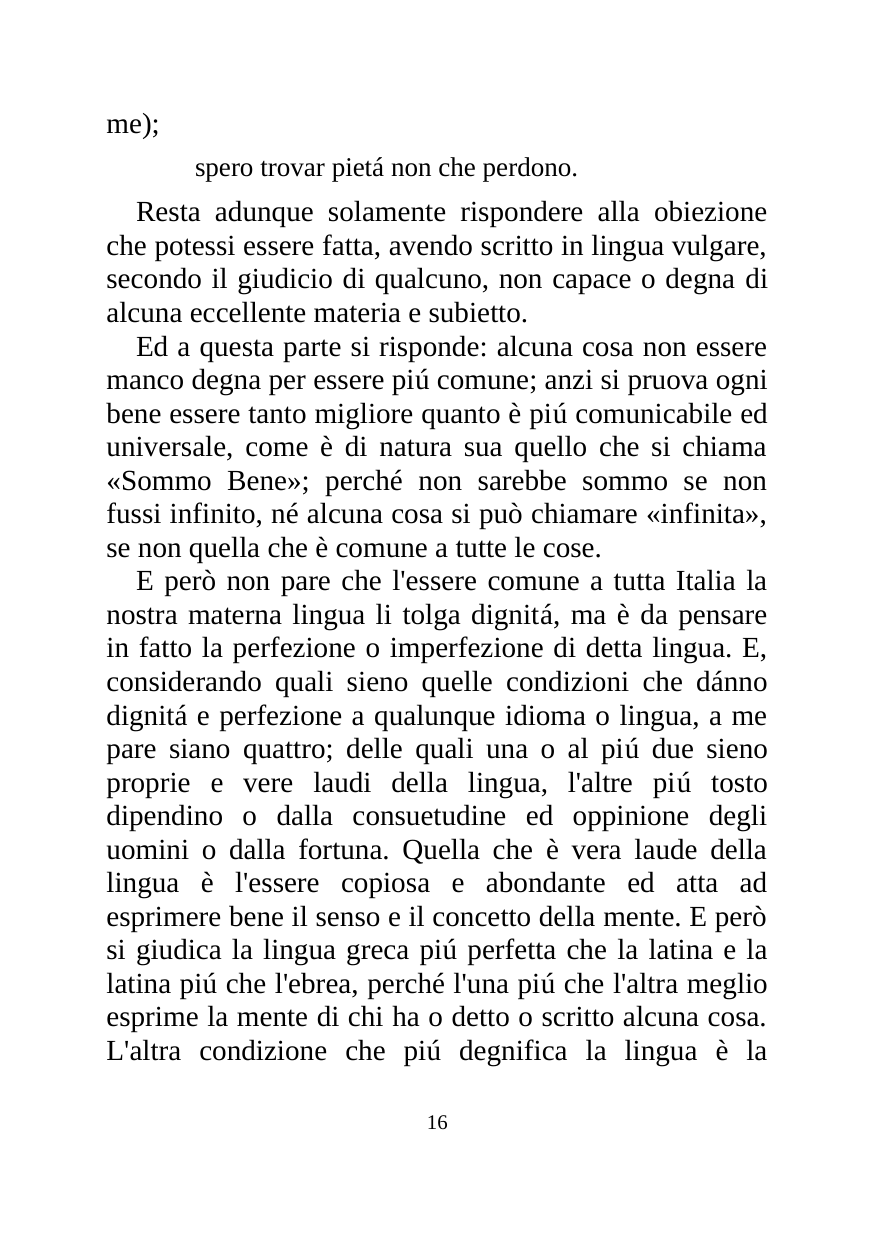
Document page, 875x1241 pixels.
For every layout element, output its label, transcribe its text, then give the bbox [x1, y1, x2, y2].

text E però non pare che l'essere comune a tutta Italia la nostra materna lingua li tolga dignitá, ma è da pensare in fatto la perfezione o imperfezione di detta lingua. E, considerando quali sieno quelle condizioni che dánno dignitá e perfezione a qualunque idioma o lingua, a me pare siano quattro; delle quali una o al piú due sieno proprie e vere laudi della lingua, l'altre piú tosto dipendino o dalla consuetudine ed oppinione degli uomini o dalla fortuna. Quella che è vera laude della lingua è l'essere copiosa e abondante ed atta ad esprimere bene il senso e il concetto della mente. E però si giudica la lingua greca piú perfetta che la latina e la latina piú che l'ebrea, perché l'una piú che l'altra meglio esprime la mente di chi ha o detto o scritto alcuna cosa. L'altra condizione che piú degnifica la lingua è la [106, 563, 768, 1067]
text Ed a questa parte si risponde: alcuna cosa non essere manco degna per essere piú comune; anzi si pruova ogni bene essere tanto migliore quanto è piú comunicabile ed universale, come è di natura sua quello che si chiama «Sommo Bene»; perché non sarebbe sommo se non fussi infinito, né alcuna cosa si può chiamare «infinita», se non quella che è comune a tutte le cose. [106, 329, 768, 563]
text Resta adunque solamente rispondere alla obiezione che potessi essere fatta, avendo scritto in lingua vulgare, secondo il giudicio di qualcuno, non capace o degna di alcuna eccellente materia e subietto. [106, 194, 768, 329]
text me); [106, 106, 768, 140]
text spero trovar pietá non che perdono. [165, 152, 768, 183]
